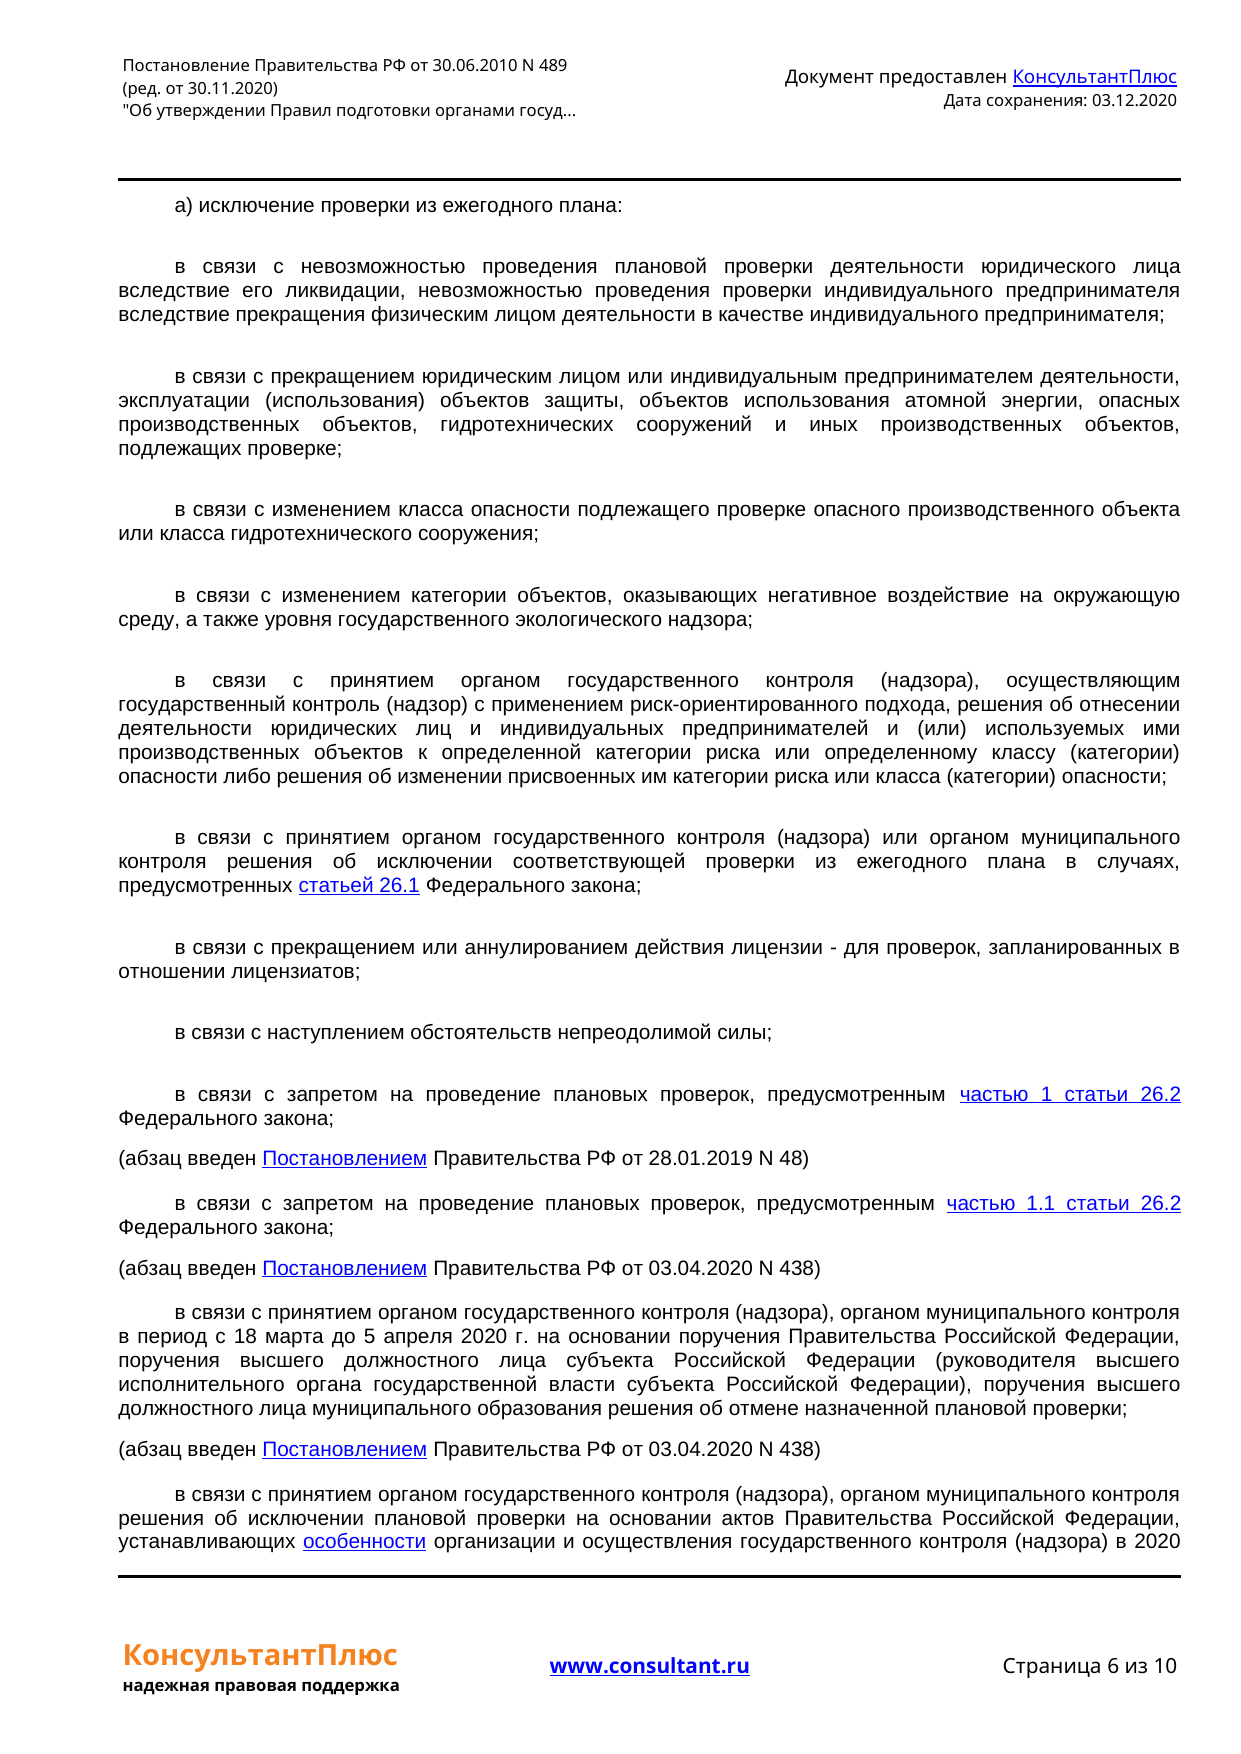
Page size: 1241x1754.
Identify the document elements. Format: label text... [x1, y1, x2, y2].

text в связи с принятием органом государственного контроля (надзора), осуществляющим государственный контроль (надзор) с применением риск-ориентированного подхода, решения об отнесении деятельности юридических лиц и индивидуальных предпринимателей и (или) используемых ими производственных объектов к определенной категории риска или определенному классу (категории) опасности либо решения об изменении присвоенных им категории риска или класса (категории) опасности; [118, 668, 1181, 788]
text (абзац введен Постановлением Правительства РФ от 03.04.2020 N 438) [118, 1437, 1181, 1461]
text (абзац введен Постановлением Правительства РФ от 28.01.2019 N 48) [118, 1146, 1181, 1170]
text в связи с запретом на проведение плановых проверок, предусмотренным частью 1 статьи 26.2 Федерального закона; [118, 1081, 1181, 1129]
text в связи с принятием органом государственного контроля (надзора) или органом муниципального контроля решения об исключении соответствующей проверки из ежегодного плана в случаях, предусмотренных статьей 26.1 Федерального закона; [118, 825, 1181, 897]
text в связи с невозможностью проведения плановой проверки деятельности юридического лица вследствие его ликвидации, невозможностью проведения проверки индивидуального предпринимателя вследствие прекращения физическим лицом деятельности в качестве индивидуального предпринимателя; [118, 254, 1181, 326]
text в связи с наступлением обстоятельств непреодолимой силы; [118, 1020, 1181, 1044]
text в связи с принятием органом государственного контроля (надзора), органом муниципального контроля в период с 18 марта до 5 апреля 2020 г. на основании поручения Правительства Российской Федерации, поручения высшего должностного лица субъекта Российской Федерации (руководителя высшего исполнительного органа государственной власти субъекта Российской Федерации), поручения высшего должностного лица муниципального образования решения об отмене назначенной плановой проверки; [118, 1300, 1181, 1420]
text в связи с изменением класса опасности подлежащего проверке опасного производственного объекта или класса гидротехнического сооружения; [118, 497, 1181, 545]
text в связи с принятием органом государственного контроля (надзора), органом муниципального контроля решения об исключении плановой проверки на основании актов Правительства Российской Федерации, устанавливающих особенности организации и осуществления государственного контроля (надзора) в 2020 [118, 1481, 1181, 1553]
text в связи с изменением категории объектов, оказывающих негативное воздействие на окружающую среду, а также уровня государственного экологического надзора; [118, 582, 1181, 630]
text в связи с прекращением или аннулированием действия лицензии - для проверок, запланированных в отношении лицензиатов; [118, 934, 1181, 982]
text (абзац введен Постановлением Правительства РФ от 03.04.2020 N 438) [118, 1255, 1181, 1279]
text в связи с прекращением юридическим лицом или индивидуальным предпринимателем деятельности, эксплуатации (использования) объектов защиты, объектов использования атомной энергии, опасных производственных объектов, гидротехнических сооружений и иных производственных объектов, подлежащих проверке; [118, 364, 1181, 459]
text в связи с запретом на проведение плановых проверок, предусмотренным частью 1.1 статьи 26.2 Федерального закона; [118, 1191, 1181, 1239]
text а) исключение проверки из ежегодного плана: [118, 193, 1181, 217]
